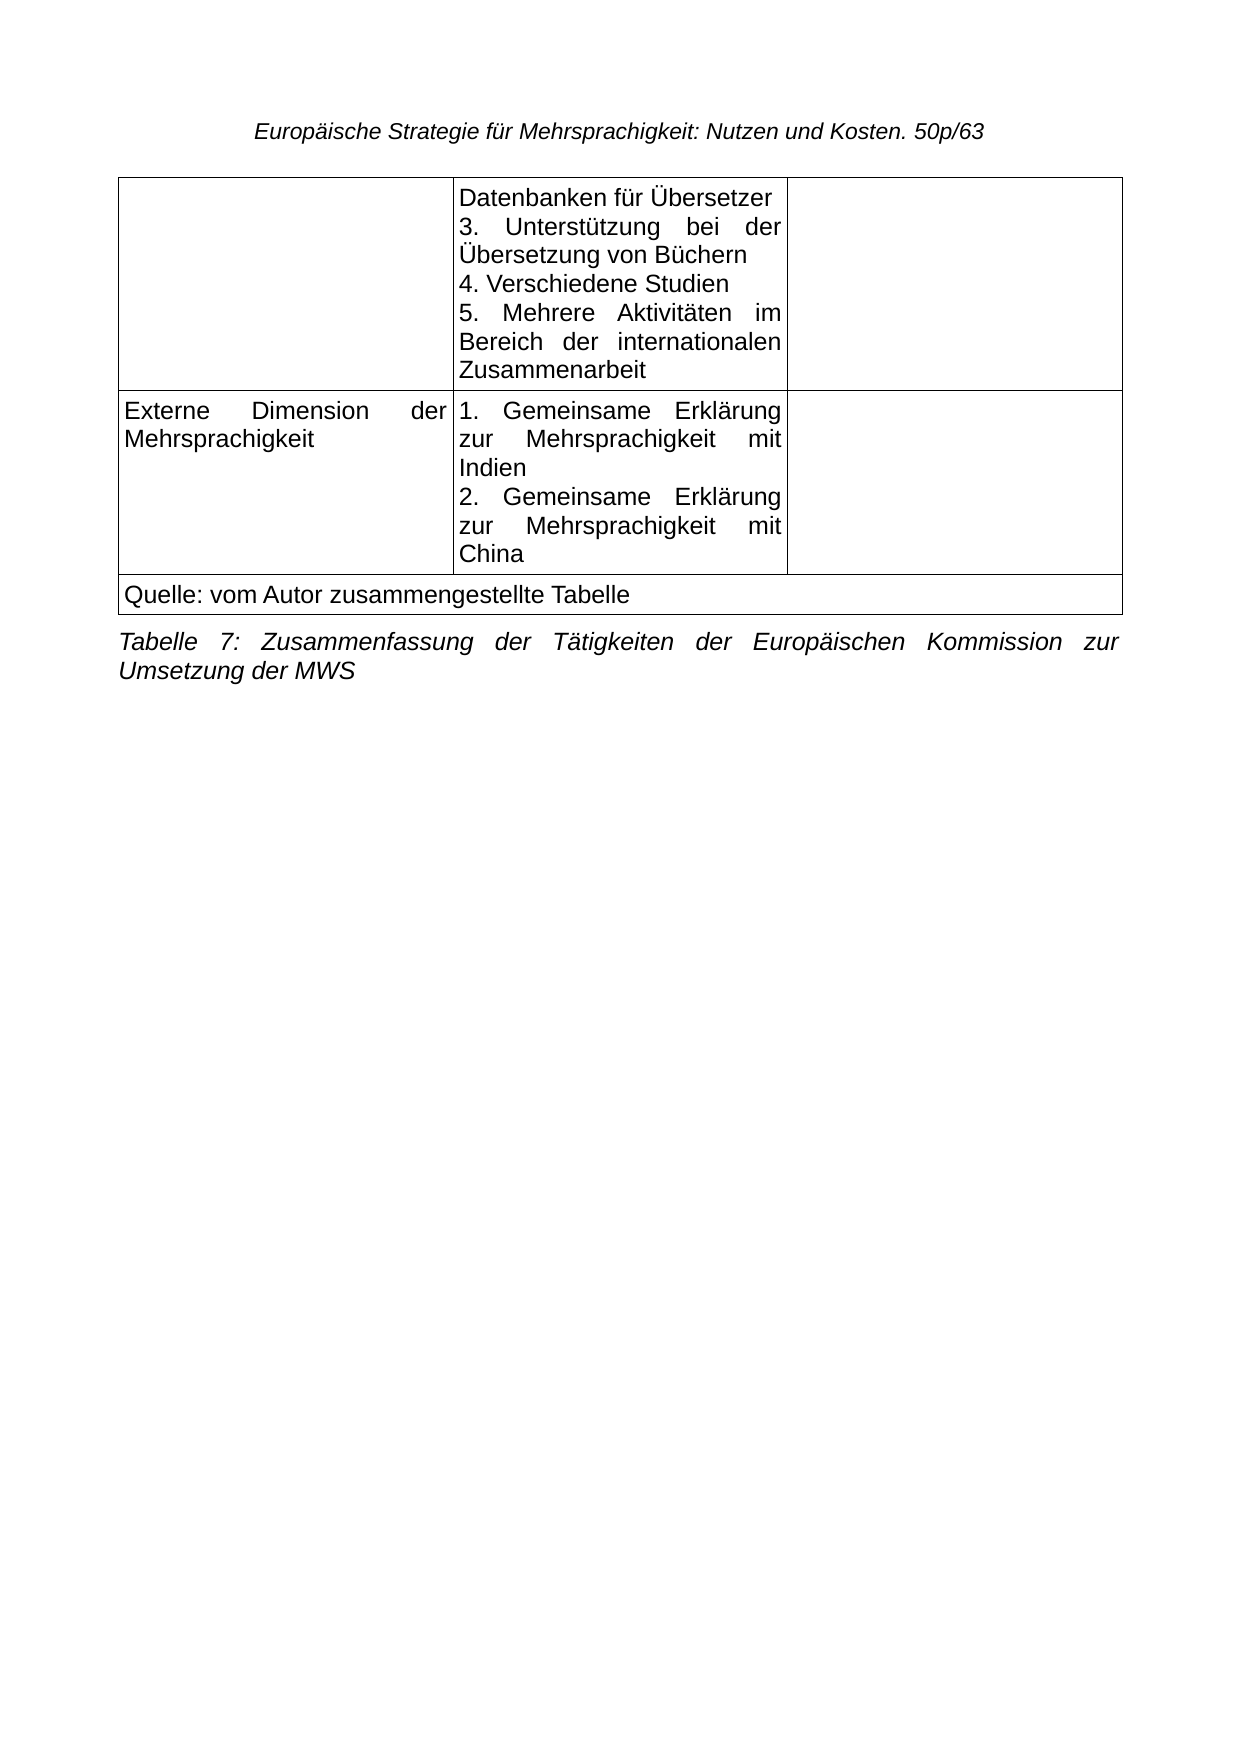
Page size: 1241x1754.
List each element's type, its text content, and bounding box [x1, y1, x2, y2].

table_cell Datenbanken für Übersetzer 3. Unterstützung bei der Übersetzung von Büchern 4. Verschiedene Studien 5. Mehrere Aktivitäten im Bereich der internationalen Zusammenarbeit [454, 178, 787, 390]
text Tabelle 7: Zusammenfassung der Tätigkeiten der Europäischen Kommission zur Umsetzung der MWS [118, 627, 1122, 684]
table_cell Quelle: vom Autor zusammengestellte Tabelle [119, 575, 1122, 614]
table_cell Externe Dimension der Mehrsprachigkeit [119, 391, 453, 574]
table_cell [119, 178, 453, 390]
table_cell [788, 391, 1122, 574]
table_cell 1. Gemeinsame Erklärung zur Mehrsprachigkeit mit Indien 2. Gemeinsame Erklärung zur Mehrsprachigkeit mit China [454, 391, 787, 574]
table_cell [788, 178, 1122, 390]
